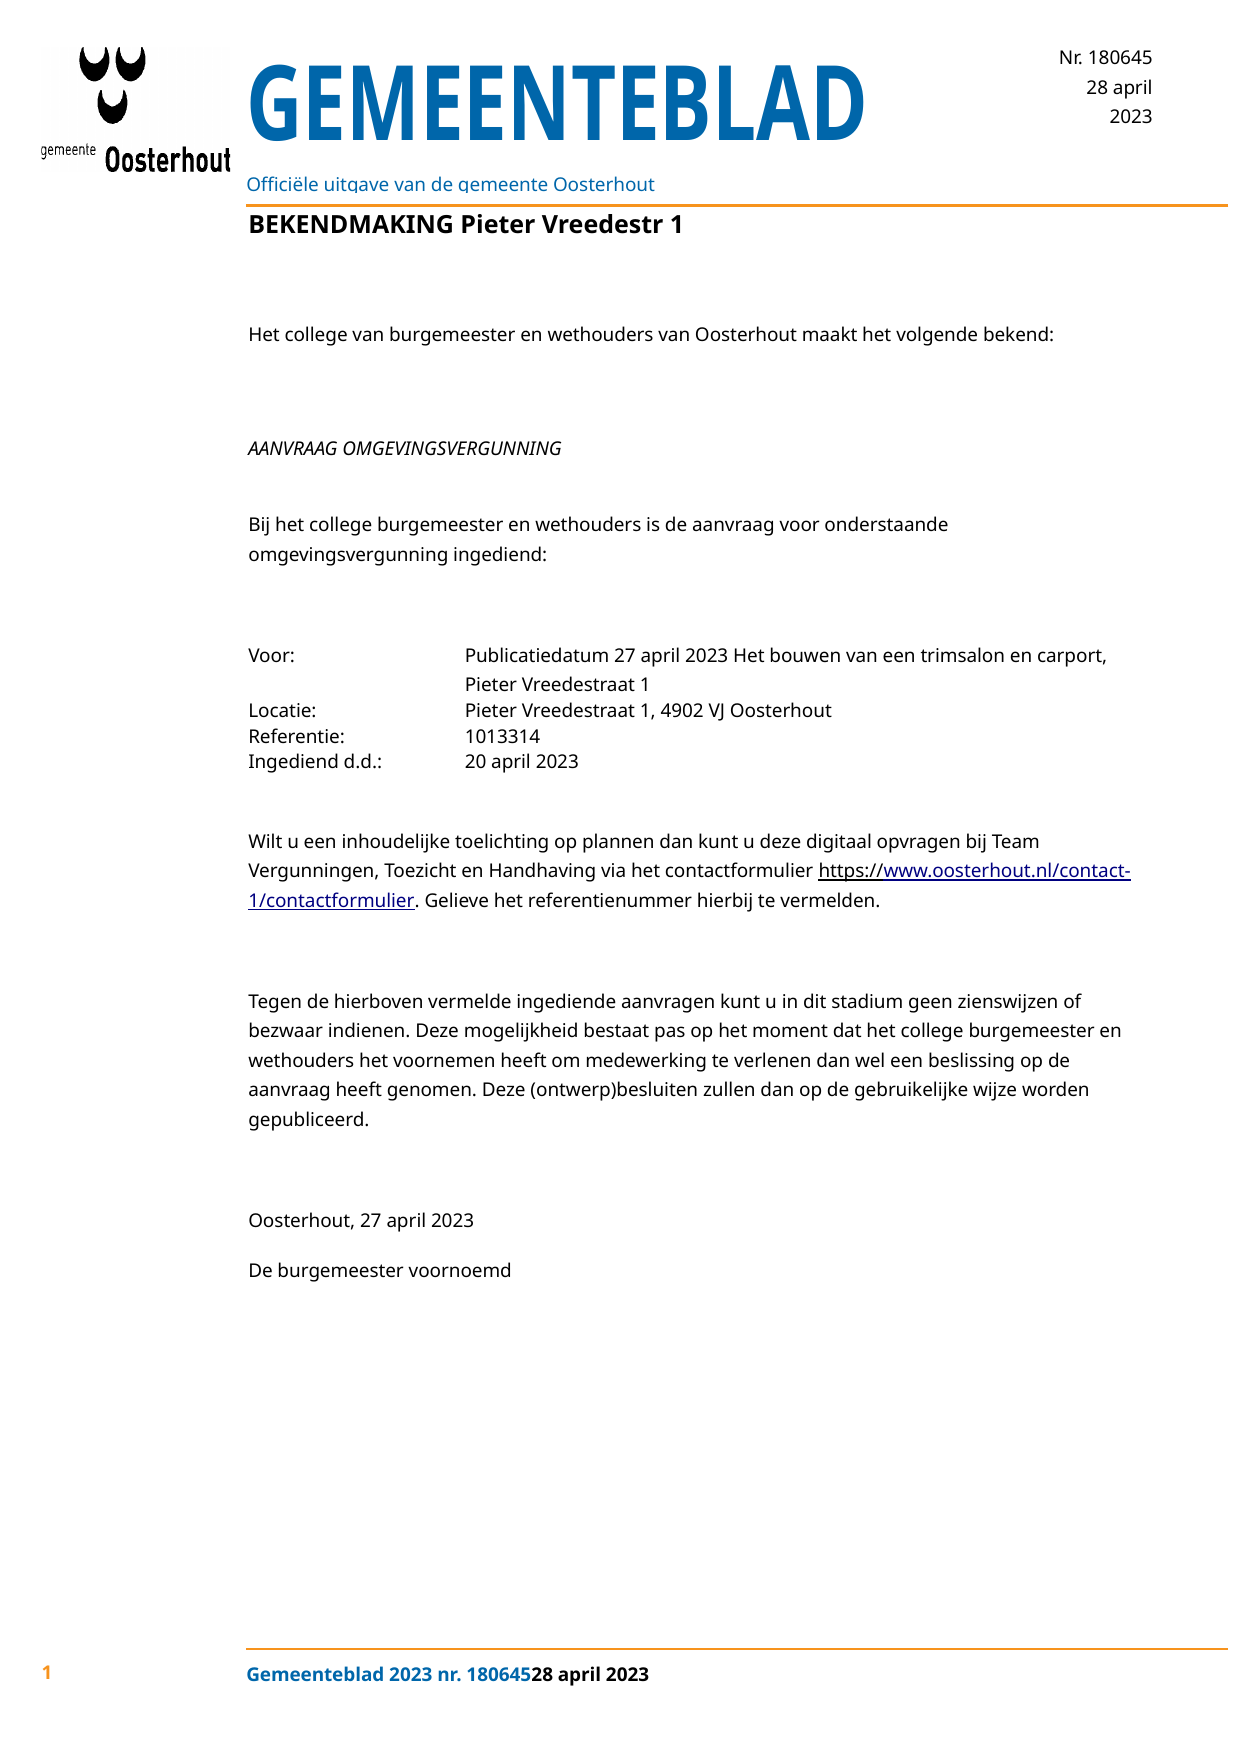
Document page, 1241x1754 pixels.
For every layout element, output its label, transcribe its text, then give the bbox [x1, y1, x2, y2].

table_header Voor: [248, 642, 464, 697]
table_cell 20 april 2023 [465, 749, 1152, 774]
text De burgemeester voornoemd [248, 1257, 1152, 1283]
text Oosterhout, 27 april 2023 [248, 1207, 1152, 1233]
table_cell 1013314 [465, 723, 1152, 748]
text Tegen de hierboven vermelde ingediende aanvragen kunt u in dit stadium geen zienswijzen of bezwaar indienen. Deze mogelijkheid bestaat pas op het moment dat het college burgemeester en wethouders het voornemen heeft om medewerking te verlenen dan wel een beslissing op de aanvraag heeft genomen. Deze (ontwerp)besluiten zullen dan op de gebruikelijke wijze worden gepubliceerd. [248, 988, 1152, 1132]
table_cell Referentie: [248, 723, 464, 748]
table_cell Locatie: [248, 697, 464, 723]
text AANVRAAG OMGEVINGSVERGUNNING [248, 435, 1152, 461]
text Bij het college burgemeester en wethouders is de aanvraag voor onderstaande omgevingsvergunning ingediend: [248, 511, 1152, 567]
text Het college van burgemeester en wethouders van Oosterhout maakt het volgende bekend: [248, 321, 1152, 346]
table_header Publicatiedatum 27 april 2023 Het bouwen van een trimsalon en carport, Pieter Vreedestraat 1 [465, 642, 1152, 697]
table_cell Ingediend d.d.: [248, 749, 464, 774]
picture [41, 47, 231, 172]
text BEKENDMAKING Pieter Vreedestr 1 [248, 207, 1152, 241]
table_cell Pieter Vreedestraat 1, 4902 VJ Oosterhout [465, 697, 1152, 723]
text Wilt u een inhoudelijke toelichting op plannen dan kunt u deze digitaal opvragen bij Team Vergunningen, Toezicht en Handhaving via het contactformulier https://www.oosterhout.nl/contact-1/contactformulier. Gelieve het referentienummer hierbij te vermelden. [248, 828, 1152, 913]
